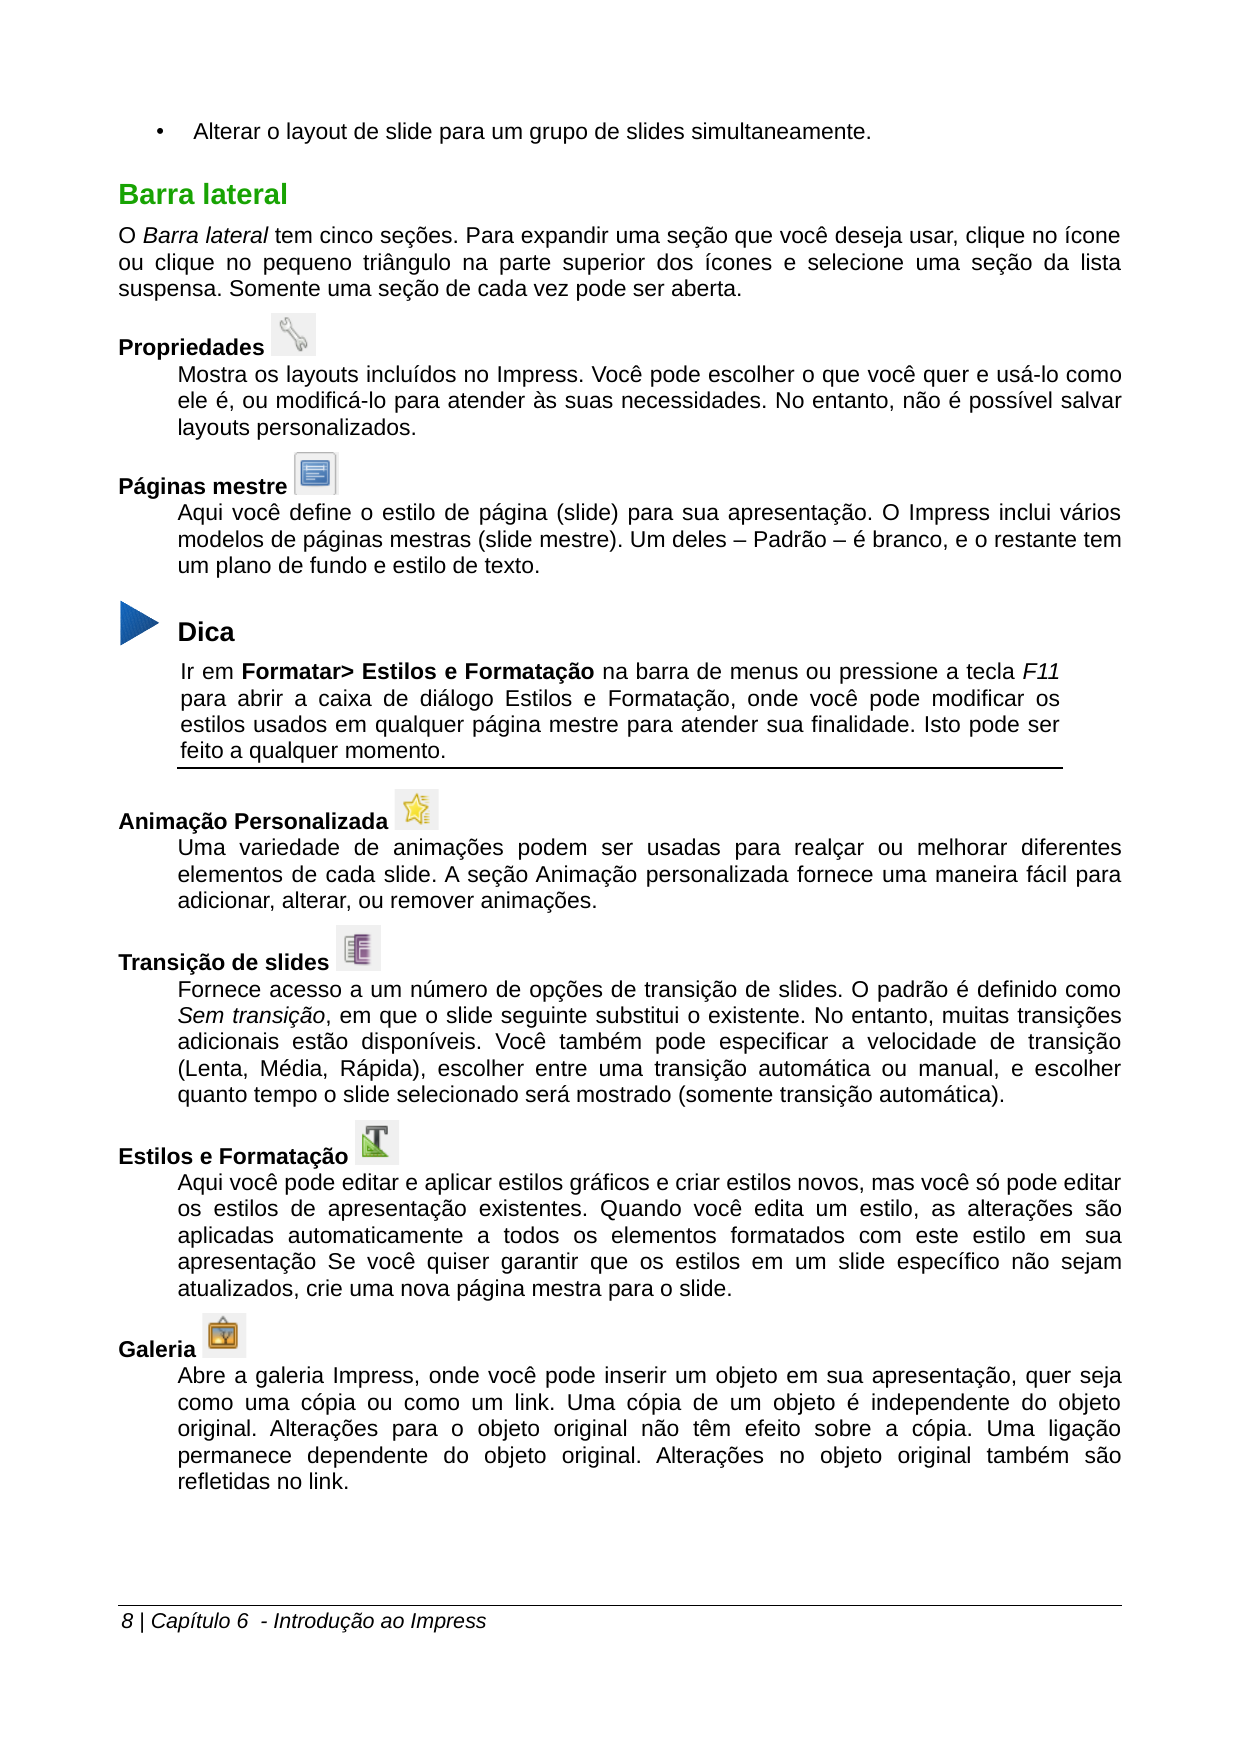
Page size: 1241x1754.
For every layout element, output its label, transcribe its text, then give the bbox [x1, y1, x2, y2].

text Abre a galeria Impress, onde você pode inserir um objeto em sua apresentação, quer seja como uma cópia ou como um link. Uma cópia de um objeto é independente do objeto original. Alterações para o objeto original não têm efeito sobre a cópia. Uma ligação permanece dependente do objeto original. Alterações no objeto original também são refletidas no link. [177, 1362, 1122, 1494]
text Aqui você pode editar e aplicar estilos gráficos e criar estilos novos, mas você só pode editar os estilos de apresentação existentes. Quando você edita um estilo, as alterações são aplicadas automaticamente a todos os elementos formatados com este estilo em sua apresentação Se você quiser garantir que os estilos em um slide específico não sejam atualizados, crie uma nova página mestra para o slide. [177, 1169, 1122, 1301]
text Estilos e Formatação [118, 1120, 1122, 1169]
text Transição de slides [118, 926, 1122, 976]
subtitle Barra lateral [118, 177, 1122, 211]
text Ir em Formatar> Estilos e Formatação na barra de menus ou pressione a tecla F11 para abrir a caixa de diálogo Estilos e Formatação, onde você pode modificar os estilos usados em qualquer página mestre para atender sua finalidade. Isto pode ser feito a qualquer momento. [177, 655, 1063, 767]
text Fornece acesso a um número de opções de transição de slides. O padrão é definido como Sem transição, em que o slide seguinte substitui o existente. No entanto, muitas transições adicionais estão disponíveis. Você também pode especificar a velocidade de transição (Lenta, Média, Rápida), escolher entre uma transição automática ou manual, e escolher quanto tempo o slide selecionado será mostrado (somente transição automática). [177, 976, 1122, 1107]
text Aqui você define o estilo de página (slide) para sua apresentação. O Impress inclui vários modelos de páginas mestras (slide mestre). Um deles – Padrão – é branco, e o restante tem um plano de fundo e estilo de texto. [177, 499, 1122, 578]
text Propriedades [118, 314, 1122, 361]
text Uma variedade de animações podem ser usadas para realçar ou melhorar diferentes elementos de cada slide. A seção Animação personalizada fornece uma maneira fácil para adicionar, alterar, ou remover animações. [177, 834, 1122, 913]
text O Barra lateral tem cinco seções. Para expandir uma seção que você deseja usar, clique no ícone ou clique no pequeno triângulo na parte superior dos ícones e selecione uma seção da lista suspensa. Somente uma seção de cada vez pode ser aberta. [118, 222, 1122, 301]
text Mostra os layouts incluídos no Impress. Você pode escolher o que você quer e usá-lo como ele é, ou modificá-lo para atender às suas necessidades. No entanto, não é possível salvar layouts personalizados. [177, 361, 1122, 440]
text Galeria [118, 1313, 1122, 1362]
list Alterar o layout de slide para um grupo de slides simultaneamente. [156, 118, 1122, 144]
subtitle Dica [118, 598, 1122, 648]
text Páginas mestre [118, 452, 1122, 499]
text Animação Personalizada [118, 790, 1122, 834]
